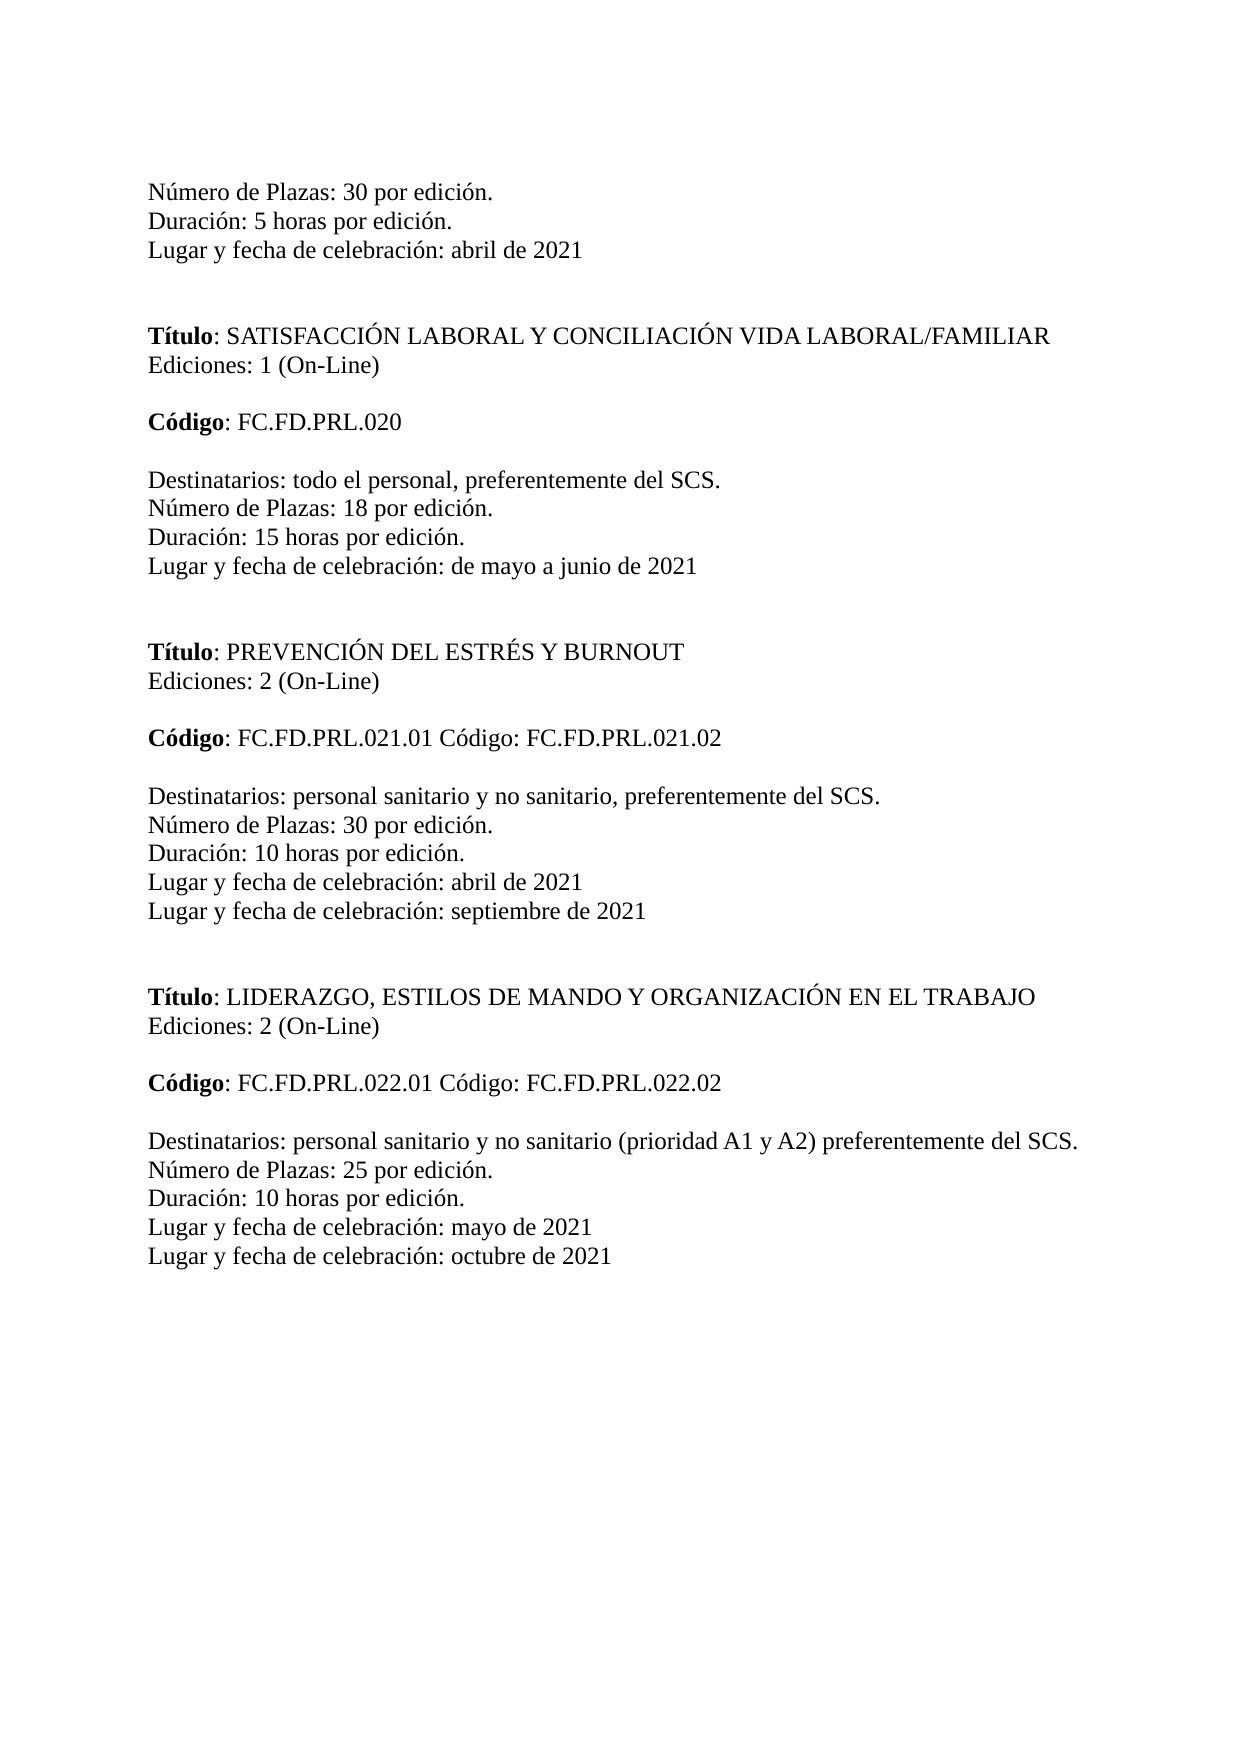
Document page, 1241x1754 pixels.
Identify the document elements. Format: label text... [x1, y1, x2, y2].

text Duración: 15 horas por edición. [148, 522, 1093, 551]
text Número de Plazas: 30 por edición. [148, 177, 1093, 206]
text Lugar y fecha de celebración: de mayo a junio de 2021 [148, 551, 1093, 580]
text Título: PREVENCIÓN DEL ESTRÉS Y BURNOUT [148, 637, 1093, 666]
text Lugar y fecha de celebración: septiembre de 2021 [148, 896, 1093, 925]
text Duración: 5 horas por edición. [148, 206, 1093, 235]
text Destinatarios: personal sanitario y no sanitario (prioridad A1 y A2) preferentemente del SCS. [148, 1126, 1093, 1155]
text Destinatarios: todo el personal, preferentemente del SCS. [148, 465, 1093, 493]
text Código: FC.FD.PRL.021.01 Código: FC.FD.PRL.021.02 [148, 723, 1093, 752]
text Número de Plazas: 25 por edición. [148, 1155, 1093, 1183]
text Código: FC.FD.PRL.022.01 Código: FC.FD.PRL.022.02 [148, 1068, 1093, 1097]
text Lugar y fecha de celebración: mayo de 2021 [148, 1212, 1093, 1241]
text Número de Plazas: 18 por edición. [148, 493, 1093, 522]
text Duración: 10 horas por edición. [148, 838, 1093, 867]
text Título: SATISFACCIÓN LABORAL Y CONCILIACIÓN VIDA LABORAL/FAMILIAR [148, 321, 1093, 350]
text Duración: 10 horas por edición. [148, 1183, 1093, 1212]
text Lugar y fecha de celebración: abril de 2021 [148, 235, 1093, 263]
text Número de Plazas: 30 por edición. [148, 810, 1093, 838]
text Ediciones: 1 (On-Line) [148, 350, 1093, 378]
text Código: FC.FD.PRL.020 [148, 407, 1093, 436]
text Lugar y fecha de celebración: abril de 2021 [148, 867, 1093, 896]
text Ediciones: 2 (On-Line) [148, 1011, 1093, 1040]
text Lugar y fecha de celebración: octubre de 2021 [148, 1241, 1093, 1270]
text Título: LIDERAZGO, ESTILOS DE MANDO Y ORGANIZACIÓN EN EL TRABAJO [148, 982, 1093, 1011]
text Ediciones: 2 (On-Line) [148, 666, 1093, 695]
text Destinatarios: personal sanitario y no sanitario, preferentemente del SCS. [148, 781, 1093, 810]
